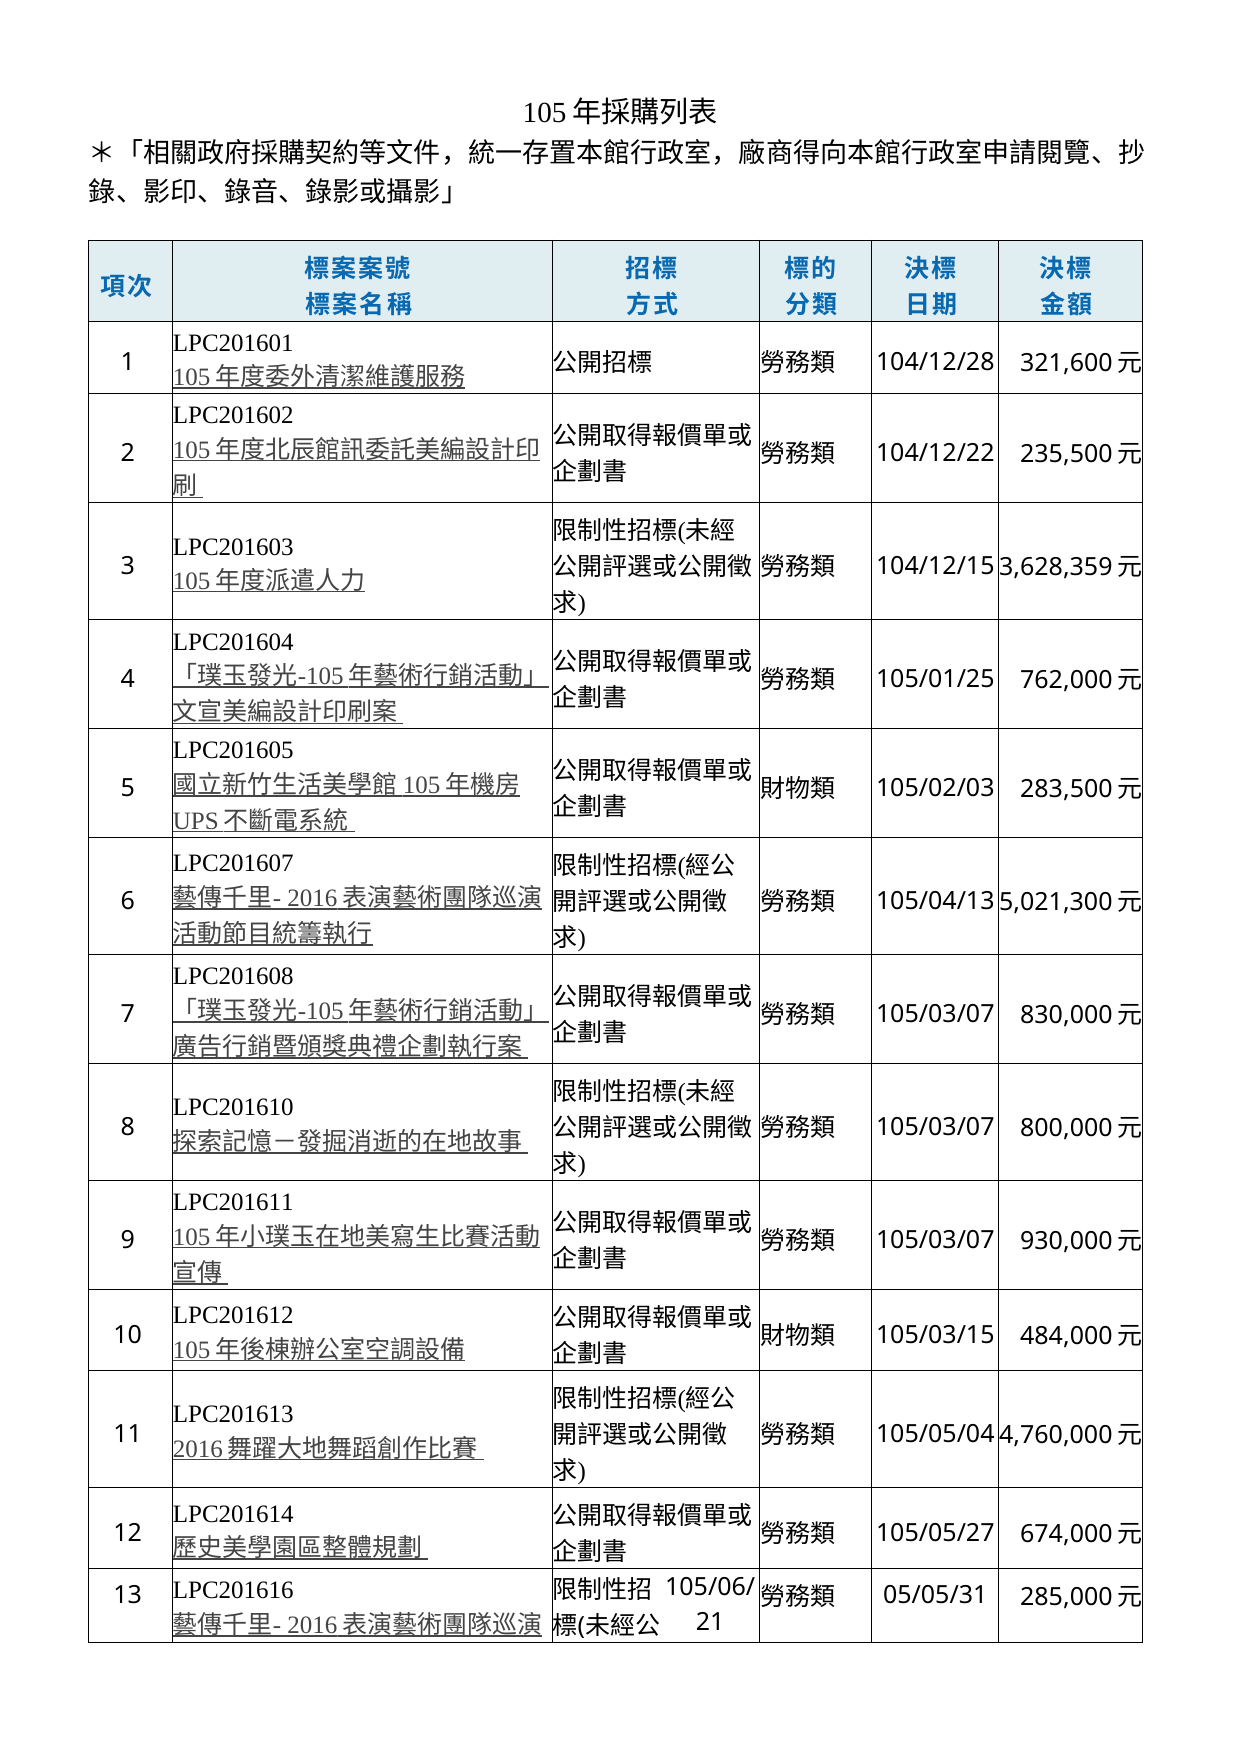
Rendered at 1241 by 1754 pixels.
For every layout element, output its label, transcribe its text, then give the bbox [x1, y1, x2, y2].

table_cell 10 [89, 1290, 172, 1370]
table_cell 3,628,359元 [999, 503, 1142, 619]
table_cell 285,000元 [999, 1569, 1142, 1642]
table_cell 4 [89, 620, 172, 728]
table_cell LPC201613 2016舞躍大地舞蹈創作比賽 [173, 1371, 552, 1487]
table_cell 公開取得報價單或企劃書 [553, 1290, 759, 1370]
table_cell 762,000元 [999, 620, 1142, 728]
table_cell 1 [89, 322, 172, 393]
table_cell 321,600元 [999, 322, 1142, 393]
table_cell 勞務類 [760, 955, 871, 1063]
table_cell LPC201601 105年度委外清潔維護服務 [173, 322, 552, 393]
table_cell 800,000元 [999, 1064, 1142, 1180]
table_cell LPC201614 歷史美學園區整體規劃 [173, 1488, 552, 1568]
table_cell 公開招標 [553, 322, 759, 393]
table_cell 105/03/07 [872, 955, 998, 1063]
table_cell 5,021,300元 [999, 838, 1142, 954]
table_cell 5 [89, 729, 172, 837]
table_cell 105/03/07 [872, 1064, 998, 1180]
table_cell 勞務類 [760, 1181, 871, 1289]
table_cell 484,000元 [999, 1290, 1142, 1370]
table_cell LPC201607 藝傳千里- 2016表演藝術團隊巡演活動節目統籌執行 [173, 838, 552, 954]
table_cell 6 [89, 838, 172, 954]
table_cell LPC201608 「璞玉發光-105年藝術行銷活動」廣告行銷暨頒獎典禮企劃執行案 [173, 955, 552, 1063]
table_cell LPC201604 「璞玉發光-105年藝術行銷活動」文宣美編設計印刷案 [173, 620, 552, 728]
table_cell 674,000元 [999, 1488, 1142, 1568]
table_cell LPC201611 105年小璞玉在地美寫生比賽活動宣傳 [173, 1181, 552, 1289]
table_cell LPC201602 105年度北辰館訊委託美編設計印刷 [173, 394, 552, 502]
table_cell 公開取得報價單或企劃書 [553, 729, 759, 837]
table_header 標的 分類 [760, 241, 871, 321]
table_cell 8 [89, 1064, 172, 1180]
table_cell 235,500元 [999, 394, 1142, 502]
table_cell 勞務類 [760, 1371, 871, 1487]
table_cell 財物類 [760, 729, 871, 837]
table_header 限制性招標(未經公 [553, 1569, 662, 1642]
table_cell 105/05/27 [872, 1488, 998, 1568]
table_header 決標 金額 [999, 241, 1142, 321]
table_cell 公開取得報價單或企劃書 [553, 620, 759, 728]
table_cell LPC201612 105年後棟辦公室空調設備 [173, 1290, 552, 1370]
table_cell 11 [89, 1371, 172, 1487]
table_cell 勞務類 [760, 322, 871, 393]
table_cell 限制性招標(經公開評選或公開徵求) [553, 838, 759, 954]
text 105年採購列表 [89, 89, 1152, 131]
table_cell 12 [89, 1488, 172, 1568]
table_cell 勞務類 [760, 394, 871, 502]
table_cell LPC201610 探索記憶－發掘消逝的在地故事 [173, 1064, 552, 1180]
table_cell 283,500元 [999, 729, 1142, 837]
table_cell 105/02/03 [872, 729, 998, 837]
table_cell 勞務類 [760, 620, 871, 728]
table_cell LPC201605 國立新竹生活美學館105年機房UPS不斷電系統 [173, 729, 552, 837]
table_cell 限制性招標(未經公開評選或公開徵求) [553, 1064, 759, 1180]
table_header 招標 方式 [553, 241, 759, 321]
table_cell 公開取得報價單或企劃書 [553, 394, 759, 502]
table_header 項次 [89, 241, 172, 321]
table_cell 105/05/04 [872, 1371, 998, 1487]
table_cell 05/05/31 [872, 1569, 998, 1642]
table_cell 830,000元 [999, 955, 1142, 1063]
table_cell 2 [89, 394, 172, 502]
table_cell 105/03/15 [872, 1290, 998, 1370]
table_cell LPC201616 藝傳千里- 2016表演藝術團隊巡演 [173, 1569, 552, 1642]
table_cell 7 [89, 955, 172, 1063]
table_cell 勞務類 [760, 503, 871, 619]
table_cell 13 [89, 1569, 172, 1642]
table_cell 公開取得報價單或企劃書 [553, 1488, 759, 1568]
table_cell 勞務類 [760, 1064, 871, 1180]
table_cell 104/12/28 [872, 322, 998, 393]
table_cell 9 [89, 1181, 172, 1289]
table_cell LPC201603 105年度派遣人力 [173, 503, 552, 619]
text ＊「相關政府採購契約等文件，統一存置本館行政室，廠商得向本館行政室申請閱覽、抄錄、影印、錄音、錄影或攝影」 [89, 131, 1152, 209]
table_cell 4,760,000元 [999, 1371, 1142, 1487]
table_cell 公開取得報價單或企劃書 [553, 1181, 759, 1289]
table_cell 勞務類 [760, 1488, 871, 1568]
table_header 決標 日期 [872, 241, 998, 321]
table_header 105/06/21 [662, 1569, 758, 1642]
table_cell 105/03/07 [872, 1181, 998, 1289]
table_cell 104/12/22 [872, 394, 998, 502]
table_cell 勞務類 [760, 1569, 871, 1642]
table_cell 限制性招標(經公開評選或公開徵求) [553, 1371, 759, 1487]
table_cell 105/04/13 [872, 838, 998, 954]
table_cell 財物類 [760, 1290, 871, 1370]
table_cell 公開取得報價單或企劃書 [553, 955, 759, 1063]
table_cell 3 [89, 503, 172, 619]
table_cell 限制性招標(未經公開評選或公開徵求) [553, 503, 759, 619]
table_cell 104/12/15 [872, 503, 998, 619]
table_cell 勞務類 [760, 838, 871, 954]
table_cell 930,000元 [999, 1181, 1142, 1289]
table_header 標案案號 標案名稱 [173, 241, 552, 321]
table_cell 105/01/25 [872, 620, 998, 728]
